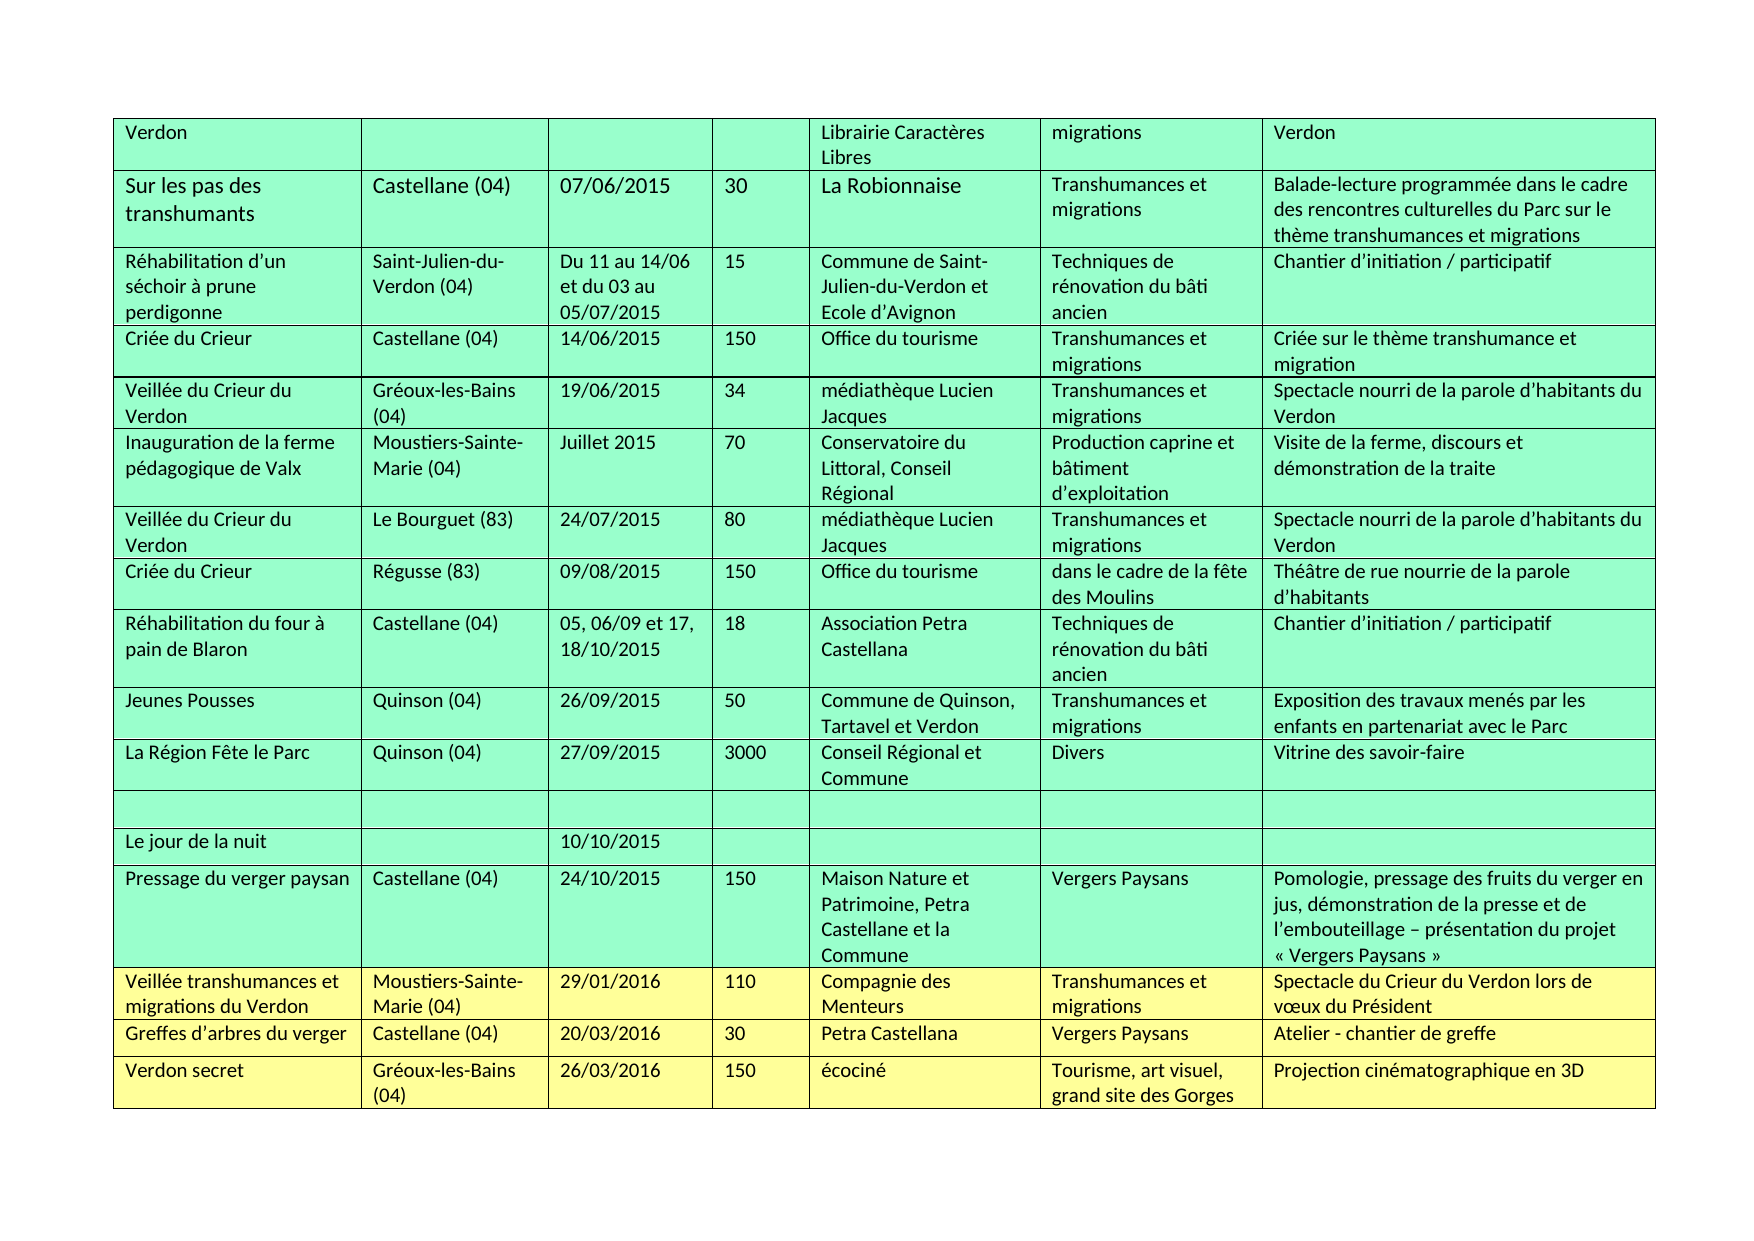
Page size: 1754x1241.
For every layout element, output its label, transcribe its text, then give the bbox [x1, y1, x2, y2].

table_cell [810, 829, 1040, 864]
table_cell Théâtre de rue nourrie de la parole d’habitants [1263, 559, 1655, 609]
table_cell Régusse (83) [362, 559, 548, 609]
table_cell Vitrine des savoir-faire [1263, 740, 1655, 790]
table_cell Criée sur le thème transhumance et migration [1263, 326, 1655, 376]
table_cell Réhabilitation d’un séchoir à prune perdigonne [114, 248, 361, 324]
table_cell Balade-lecture programmée dans le cadre des rencontres culturelles du Parc sur le thème transhumances et migrations [1263, 171, 1655, 247]
table_cell 18 [713, 610, 809, 687]
table_cell [1263, 829, 1655, 864]
table_cell médiathèque Lucien Jacques [810, 507, 1040, 557]
table_cell 30 [713, 171, 809, 247]
table_cell Quinson (04) [362, 688, 548, 738]
table_cell 150 [713, 559, 809, 609]
table_cell 07/06/2015 [549, 171, 712, 247]
table_cell Moustiers-Sainte-Marie (04) [362, 429, 548, 506]
table_cell Moustiers-Sainte-Marie (04) [362, 968, 548, 1019]
table_cell La Robionnaise [810, 171, 1040, 247]
table_cell Techniques de rénovation du bâti ancien [1041, 610, 1262, 687]
table_cell Transhumances et migrations [1041, 688, 1262, 738]
table_cell Conservatoire du Littoral, Conseil Régional [810, 429, 1040, 506]
table_cell Verdon secret [114, 1057, 361, 1108]
table_cell Atelier - chantier de greffe [1263, 1020, 1655, 1056]
table_cell 110 [713, 968, 809, 1019]
table_cell 50 [713, 688, 809, 738]
table_cell Projection cinématographique en 3D [1263, 1057, 1655, 1108]
table_cell [1041, 791, 1262, 827]
table_cell Visite de la ferme, discours et démonstration de la traite [1263, 429, 1655, 506]
table_cell 80 [713, 507, 809, 557]
table_cell Office du tourisme [810, 326, 1040, 376]
table_cell Greffes d’arbres du verger [114, 1020, 361, 1056]
table_cell 24/07/2015 [549, 507, 712, 557]
table_cell Jeunes Pousses [114, 688, 361, 738]
table_cell Conseil Régional et Commune [810, 740, 1040, 790]
table_cell Chantier d’initiation / participatif [1263, 610, 1655, 687]
table_cell Exposition des travaux menés par les enfants en partenariat avec le Parc [1263, 688, 1655, 738]
table_cell Chantier d’initiation / participatif [1263, 248, 1655, 324]
table_cell [362, 119, 548, 170]
table_cell 26/09/2015 [549, 688, 712, 738]
table_cell médiathèque Lucien Jacques [810, 378, 1040, 428]
table_cell Castellane (04) [362, 171, 548, 247]
table_cell 20/03/2016 [549, 1020, 712, 1056]
table_cell [713, 119, 809, 170]
table_cell 34 [713, 378, 809, 428]
table_cell Le jour de la nuit [114, 829, 361, 864]
table_cell Vergers Paysans [1041, 866, 1262, 967]
table_cell Castellane (04) [362, 610, 548, 687]
table_cell Commune de Saint-Julien-du-Verdon et Ecole d’Avignon [810, 248, 1040, 324]
table_cell Compagnie des Menteurs [810, 968, 1040, 1019]
table_cell Gréoux-les-Bains (04) [362, 378, 548, 428]
table_cell Librairie Caractères Libres [810, 119, 1040, 170]
table_cell dans le cadre de la fête des Moulins [1041, 559, 1262, 609]
table_cell [1041, 829, 1262, 864]
table_cell 29/01/2016 [549, 968, 712, 1019]
table_cell La Région Fête le Parc [114, 740, 361, 790]
table_cell 3000 [713, 740, 809, 790]
table_cell Veillée du Crieur du Verdon [114, 507, 361, 557]
table_cell Transhumances et migrations [1041, 968, 1262, 1019]
table_cell Gréoux-les-Bains (04) [362, 1057, 548, 1108]
table_cell Veillée du Crieur du Verdon [114, 378, 361, 428]
table_cell Quinson (04) [362, 740, 548, 790]
table_cell Vergers Paysans [1041, 1020, 1262, 1056]
table_cell Le Bourguet (83) [362, 507, 548, 557]
table_cell [362, 829, 548, 864]
table_cell 26/03/2016 [549, 1057, 712, 1108]
table_cell Du 11 au 14/06 et du 03 au 05/07/2015 [549, 248, 712, 324]
table_cell Production caprine et bâtiment d’exploitation [1041, 429, 1262, 506]
table_cell Pomologie, pressage des fruits du verger en jus, démonstration de la presse et de l’embouteillage – présentation du projet « Vergers Paysans » [1263, 866, 1655, 967]
table_cell Techniques de rénovation du bâti ancien [1041, 248, 1262, 324]
table_cell Sur les pas des transhumants [114, 171, 361, 247]
table_cell 10/10/2015 [549, 829, 712, 864]
table_cell Spectacle du Crieur du Verdon lors de vœux du Président [1263, 968, 1655, 1019]
table_cell Castellane (04) [362, 326, 548, 376]
table_cell 09/08/2015 [549, 559, 712, 609]
table_cell Divers [1041, 740, 1262, 790]
table_cell Pressage du verger paysan [114, 866, 361, 967]
table_cell Inauguration de la ferme pédagogique de Valx [114, 429, 361, 506]
table_cell Petra Castellana [810, 1020, 1040, 1056]
table_cell Verdon [1263, 119, 1655, 170]
table_cell 27/09/2015 [549, 740, 712, 790]
table_cell Commune de Quinson, Tartavel et Verdon [810, 688, 1040, 738]
table_cell [549, 791, 712, 827]
table_cell [549, 119, 712, 170]
table_cell Criée du Crieur [114, 326, 361, 376]
table_cell 150 [713, 866, 809, 967]
table_cell Castellane (04) [362, 1020, 548, 1056]
table_cell Saint-Julien-du-Verdon (04) [362, 248, 548, 324]
table_cell 24/10/2015 [549, 866, 712, 967]
table_cell 70 [713, 429, 809, 506]
table_cell écociné [810, 1057, 1040, 1108]
table_cell 30 [713, 1020, 809, 1056]
table_cell 15 [713, 248, 809, 324]
table_cell Castellane (04) [362, 866, 548, 967]
table_cell migrations [1041, 119, 1262, 170]
table_cell [713, 829, 809, 864]
table_cell Réhabilitation du four à pain de Blaron [114, 610, 361, 687]
table_cell Office du tourisme [810, 559, 1040, 609]
table_cell 150 [713, 326, 809, 376]
table_cell Veillée transhumances et migrations du Verdon [114, 968, 361, 1019]
table_cell Criée du Crieur [114, 559, 361, 609]
table_cell Association Petra Castellana [810, 610, 1040, 687]
table_cell Spectacle nourri de la parole d’habitants du Verdon [1263, 378, 1655, 428]
table_cell Juillet 2015 [549, 429, 712, 506]
table_cell [114, 791, 361, 827]
table_cell [713, 791, 809, 827]
table_cell Transhumances et migrations [1041, 507, 1262, 557]
table_cell 14/06/2015 [549, 326, 712, 376]
table_cell [810, 791, 1040, 827]
table_cell Transhumances et migrations [1041, 378, 1262, 428]
table_cell 150 [713, 1057, 809, 1108]
table_cell [362, 791, 548, 827]
table_cell 19/06/2015 [549, 378, 712, 428]
table_cell Transhumances et migrations [1041, 171, 1262, 247]
table_cell Maison Nature et Patrimoine, Petra Castellane et la Commune [810, 866, 1040, 967]
table_cell Tourisme, art visuel, grand site des Gorges [1041, 1057, 1262, 1108]
table_cell [1263, 791, 1655, 827]
table_cell Spectacle nourri de la parole d’habitants du Verdon [1263, 507, 1655, 557]
table_cell Verdon [114, 119, 361, 170]
table_cell 05, 06/09 et 17, 18/10/2015 [549, 610, 712, 687]
table_cell Transhumances et migrations [1041, 326, 1262, 376]
